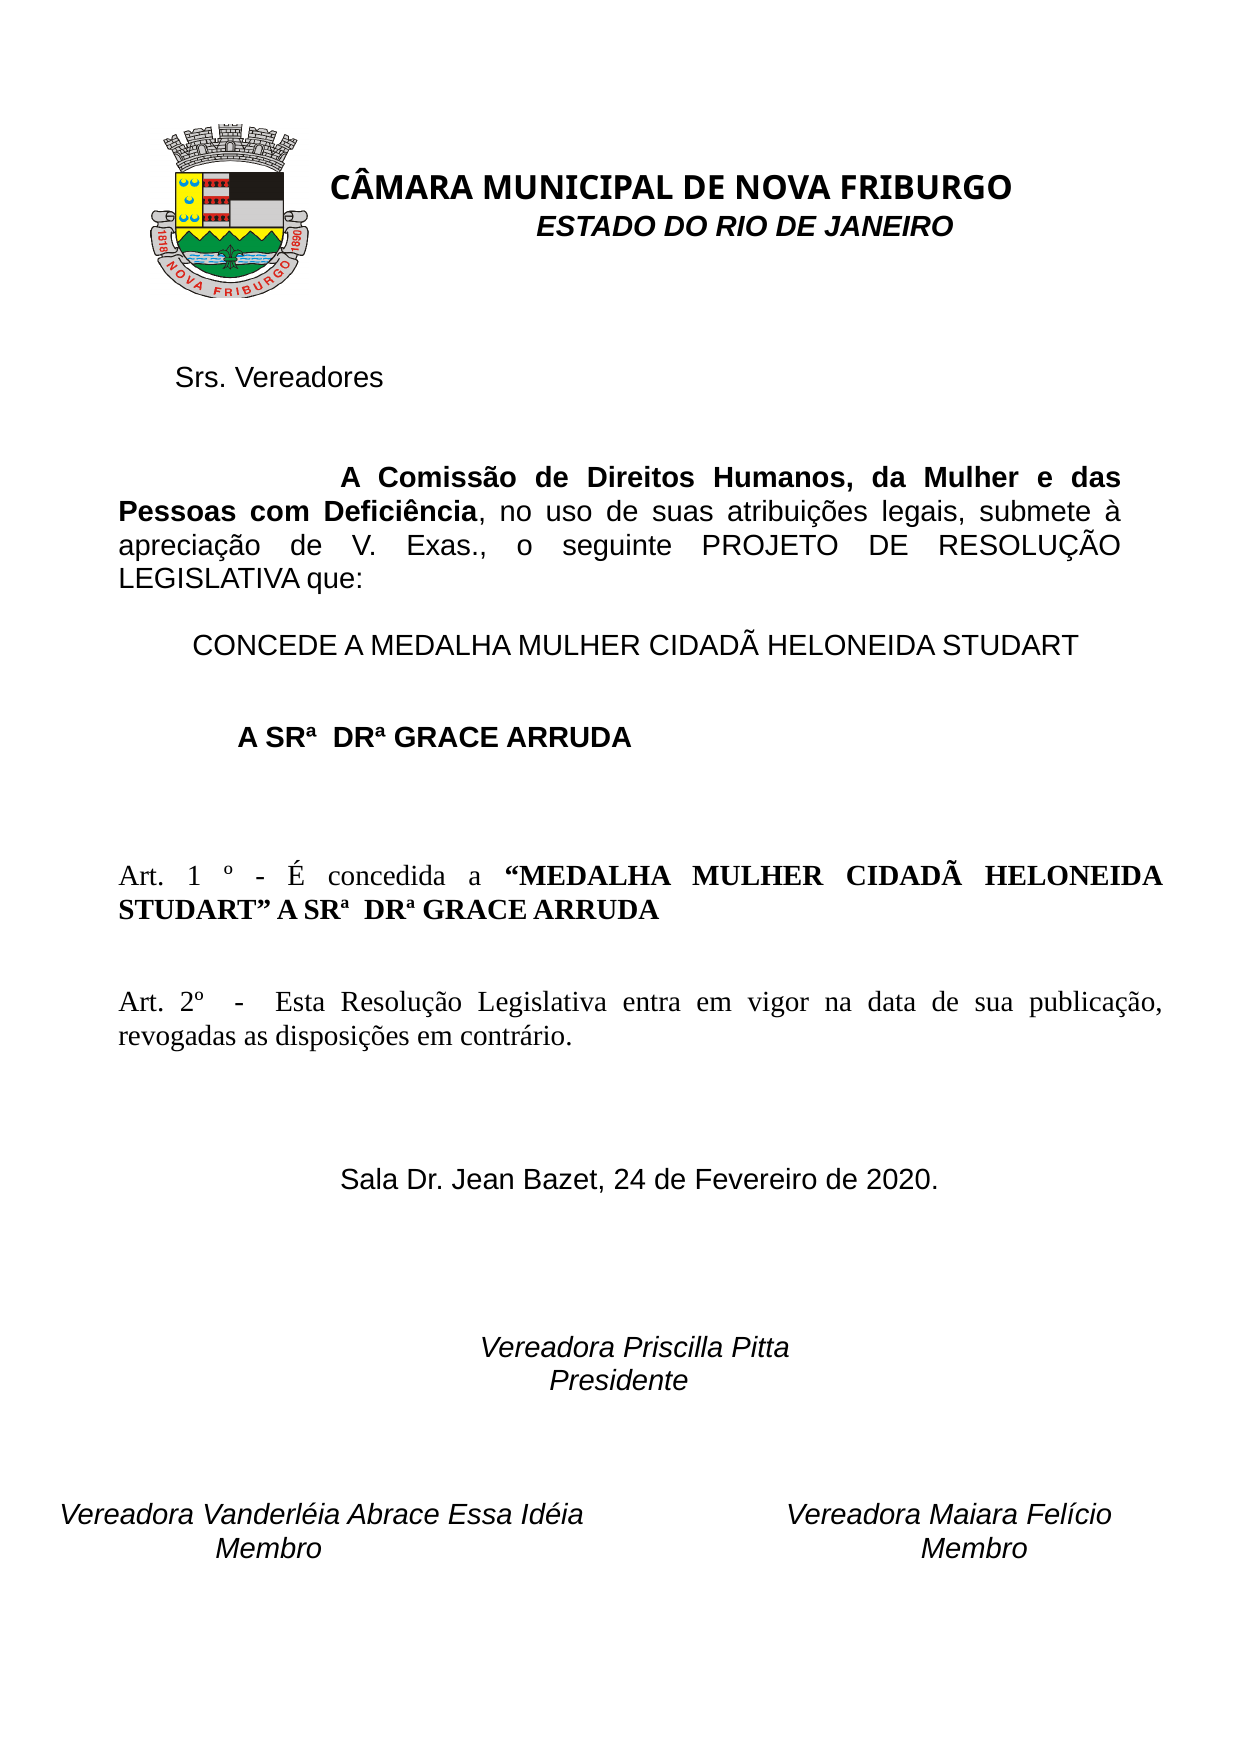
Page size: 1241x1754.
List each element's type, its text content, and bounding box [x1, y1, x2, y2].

text Sala Dr. Jean Bazet, 24 de Fevereiro de 2020. [118, 1162, 1122, 1196]
text Vereadora Vanderléia Abrace Essa Idéia Vereadora Maiara Felício [59, 1497, 1122, 1531]
text Vereadora Priscilla Pitta [118, 1330, 1122, 1363]
text Membro Membro [118, 1531, 1122, 1564]
text CONCEDE A MEDALHA MULHER CIDADÃ HELONEIDA STUDART [118, 628, 1122, 662]
text Srs. Vereadores [118, 360, 1122, 393]
text Art. 1 º - É concedida a “MEDALHA MULHER CIDADÃ HELONEIDA STUDART” A SRª DRª GRACE ARRUDA [118, 858, 1163, 926]
text ESTADO DO RIO DE JANEIRO [311, 209, 1163, 242]
text A Comissão de Direitos Humanos, da Mulher e das Pessoas com Deficiência, no uso de suas atribuições legais, submete à apreciação de V. Exas., o seguinte PROJETO DE RESOLUÇÃO LEGISLATIVA que: [118, 461, 1122, 595]
text [118, 209, 147, 242]
subtitle A SRª DRª GRACE ARRUDA [118, 720, 1122, 754]
text Art. 2º - Esta Resolução Legislativa entra em vigor na data de sua publicação, revogadas as disposições em contrário. [118, 984, 1163, 1051]
text Presidente [118, 1363, 1122, 1397]
text [118, 163, 147, 209]
text CÂMARA MUNICIPAL DE NOVA FRIBURGO [311, 163, 1122, 209]
